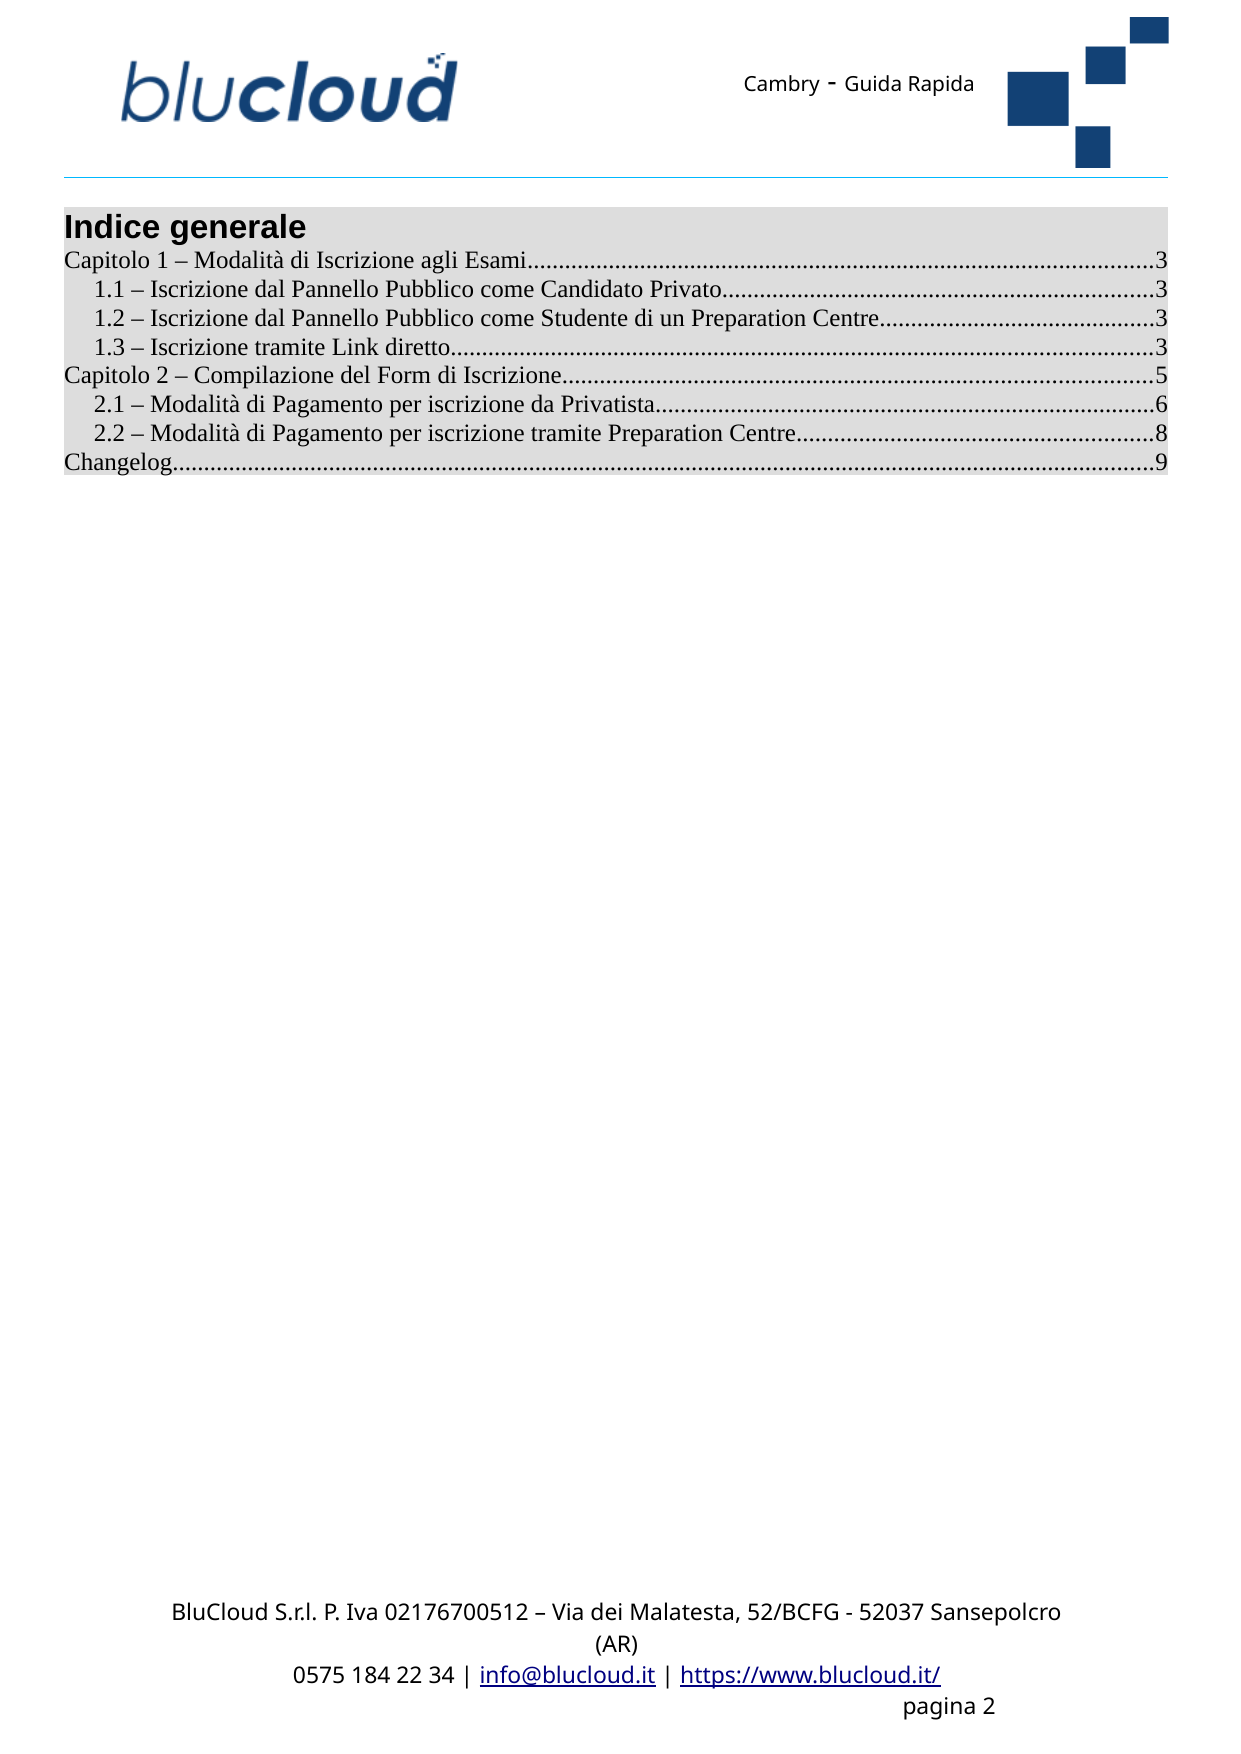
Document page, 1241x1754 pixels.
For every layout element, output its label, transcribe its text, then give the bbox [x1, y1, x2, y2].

text Changelog 9 [64, 447, 1168, 475]
picture [1007, 17, 1169, 168]
picture [121, 53, 458, 122]
text 1.2 – Iscrizione dal Pannello Pubblico come Studente di un Preparation Centre 3 [93, 303, 1168, 332]
text 1.1 – Iscrizione dal Pannello Pubblico come Candidato Privato 3 [93, 274, 1168, 303]
text Capitolo 1 – Modalità di Iscrizione agli Esami 3 [64, 245, 1168, 274]
text 2.2 – Modalità di Pagamento per iscrizione tramite Preparation Centre 8 [93, 418, 1168, 447]
text 2.1 – Modalità di Pagamento per iscrizione da Privatista 6 [93, 389, 1168, 418]
text 1.3 – Iscrizione tramite Link diretto 3 [93, 332, 1168, 360]
text Capitolo 2 – Compilazione del Form di Iscrizione 5 [64, 360, 1168, 389]
subtitle Indice generale [64, 207, 1168, 245]
